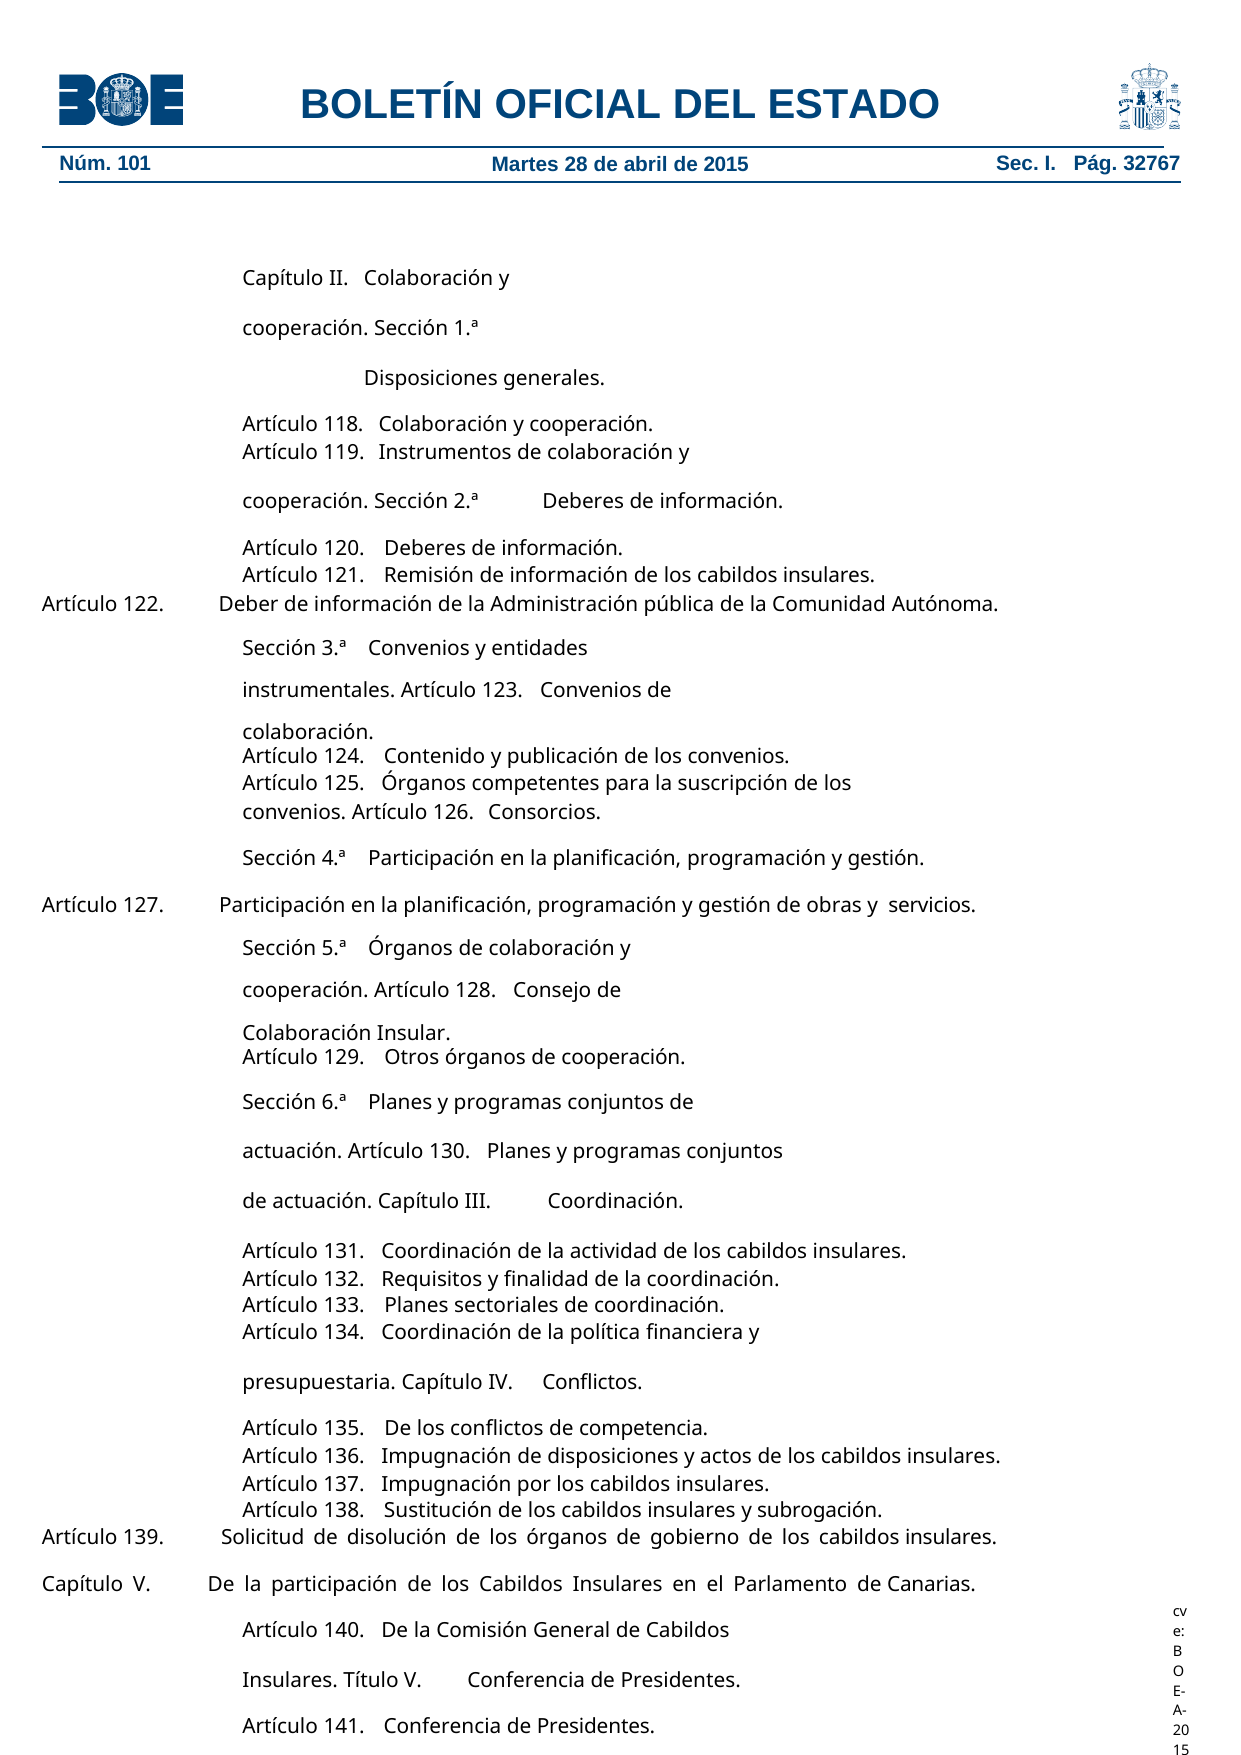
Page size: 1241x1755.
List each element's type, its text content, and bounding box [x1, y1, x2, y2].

text Artículo 121. Remisión de información de los cabildos insulares. [242, 560, 1199, 589]
text Artículo 134. Coordinación de la política financiera y presupuestaria. Capítulo IV. Conflictos. [242, 1317, 888, 1395]
text Capítulo V. De la participación de los Cabildos Insulares en el Parlamento de Canarias. [42, 1569, 1034, 1597]
text Artículo 136. Impugnación de disposiciones y actos de los cabildos insulares. Artículo 137. Impugnación por los cabildos insulares. [242, 1441, 1001, 1498]
text Artículo 119. Instrumentos de colaboración y cooperación. Sección 2.ª Deberes de información. [242, 437, 794, 515]
text Artículo 135. De los conflictos de competencia. [242, 1417, 1199, 1441]
text Capítulo II. Colaboración y cooperación. Sección 1.ª Disposiciones generales. [242, 263, 628, 391]
text Artículo 122. Deber de información de la Administración pública de la Comunidad Autónoma. [42, 589, 1034, 618]
text Sección 5.ª Órganos de colaboración y cooperación. Artículo 128. Consejo de Colaboración Insular. [242, 922, 743, 1048]
text Artículo 124. Contenido y publicación de los convenios. [242, 748, 1199, 768]
text Artículo 120. Deberes de información. [242, 536, 1199, 560]
text Artículo 129. Otros órganos de cooperación. [242, 1048, 1199, 1069]
text Artículo 133. Planes sectoriales de coordinación. [242, 1293, 1199, 1317]
text Sección 3.ª Convenios y entidades instrumentales. Artículo 123. Convenios de colaboración. [242, 621, 727, 748]
text Artículo 127. Participación en la planificación, programación y gestión de obras y servicios. [42, 890, 1034, 918]
text Sección 6.ª Planes y programas conjuntos de actuación. Artículo 130. Planes y programas conjuntos de actuación. Capítulo III. Coordinación. [242, 1087, 789, 1215]
text cve: BOE-A-2015-4621 [1173, 1601, 1191, 1754]
text Artículo 125. Órganos competentes para la suscripción de los convenios. Artículo 126. Consorcios. [242, 768, 947, 826]
text Artículo 139. Solicitud de disolución de los órganos de gobierno de los cabildos insulares. [42, 1522, 1034, 1551]
text Artículo 140. De la Comisión General de Cabildos Insulares. Título V. Conferencia de Presidentes. [242, 1615, 811, 1693]
text Artículo 141. Conferencia de Presidentes. [242, 1714, 1171, 1738]
text Artículo 131. Coordinación de la actividad de los cabildos insulares. Artículo 132. Requisitos y finalidad de la coordinación. [242, 1236, 926, 1293]
text Sección 4.ª Participación en la planificación, programación y gestión. [242, 843, 1199, 872]
text Artículo 138. Sustitución de los cabildos insulares y subrogación. [242, 1498, 1199, 1522]
text Artículo 118. Colaboración y cooperación. [242, 412, 1199, 436]
